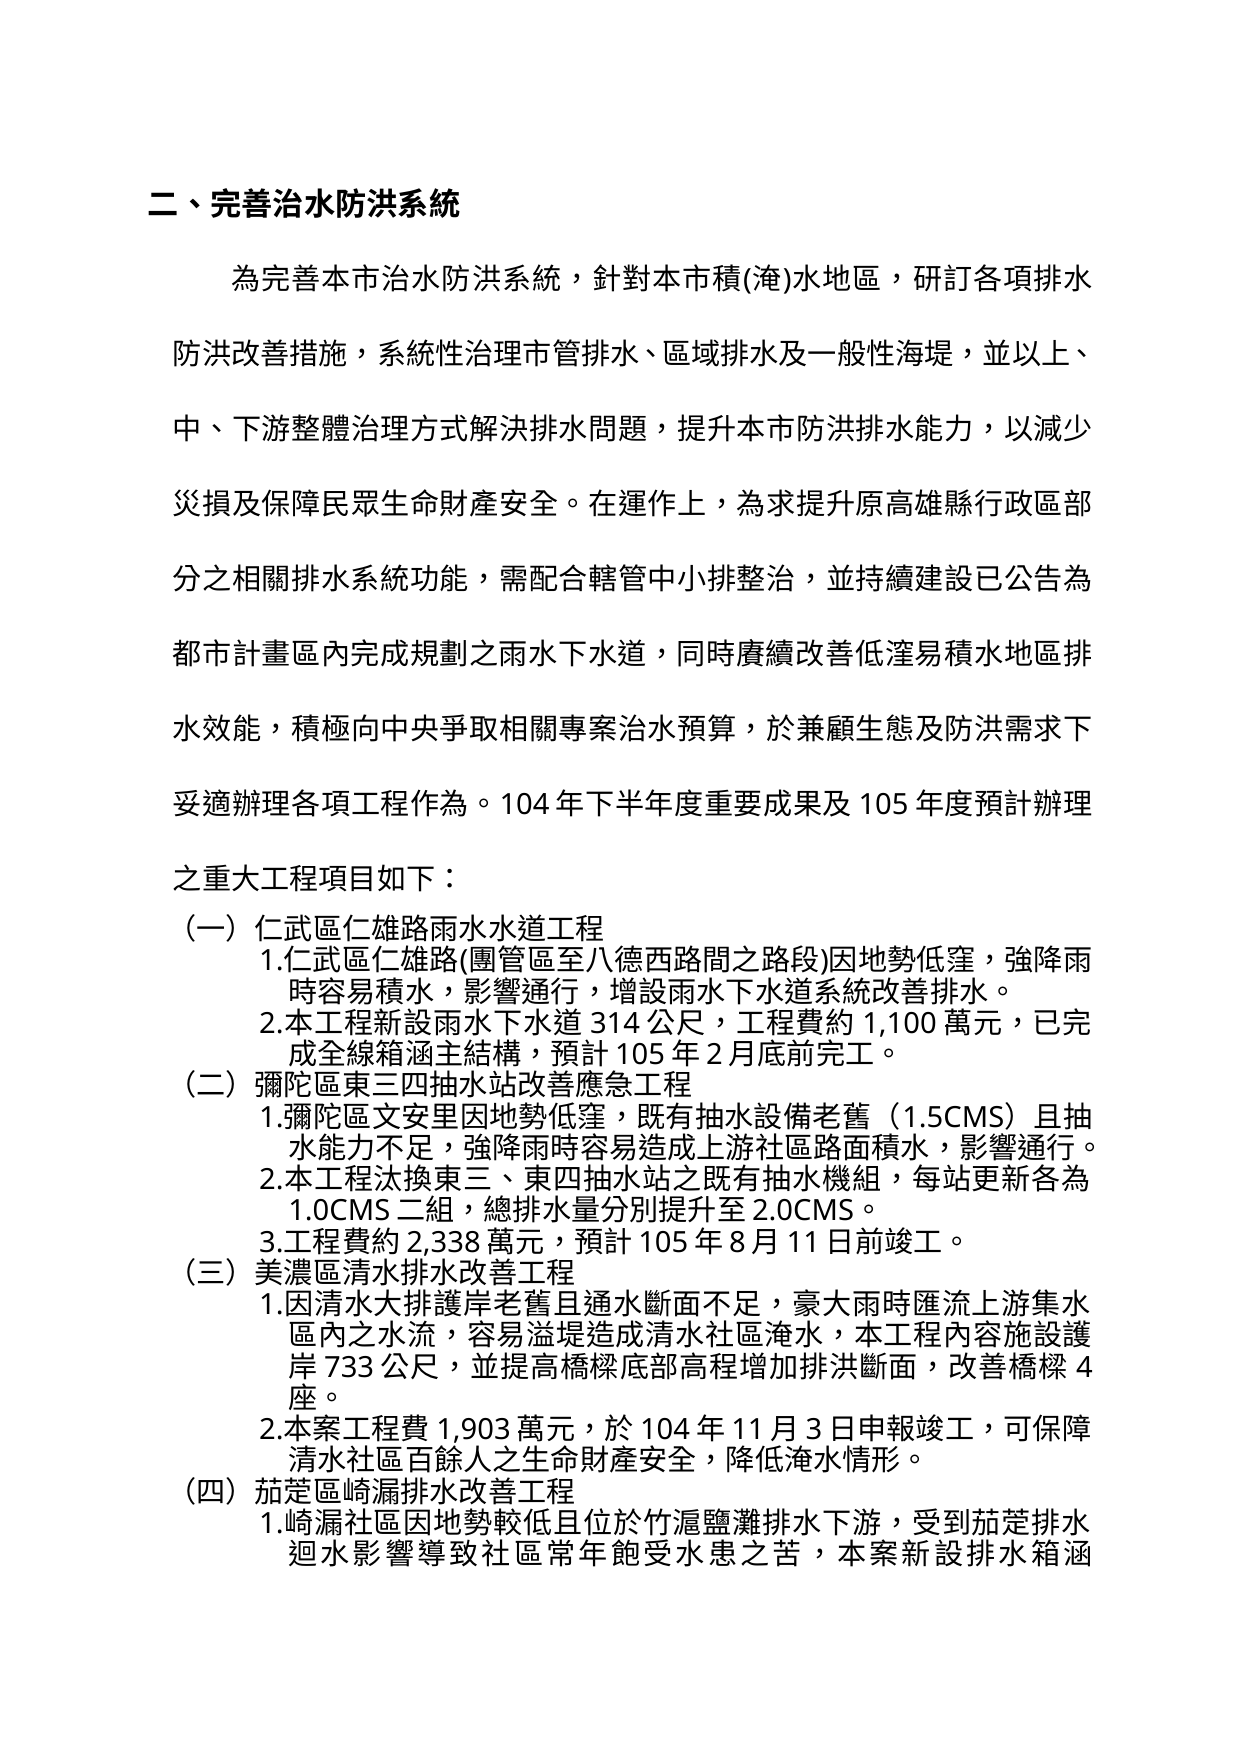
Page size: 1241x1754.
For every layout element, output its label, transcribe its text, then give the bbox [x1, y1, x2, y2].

text 二、完善治水防洪系統 [148, 164, 1092, 239]
text 2.本工程新設雨水下水道314公尺，工程費約1,100萬元，已完成全線箱涵主結構，預計105年2月底前完工。 [259, 1008, 1092, 1071]
text 1.因清水大排護岸老舊且通水斷面不足，豪大雨時匯流上游集水區內之水流，容易溢堤造成清水社區淹水，本工程內容施設護岸733公尺，並提高橋樑底部高程增加排洪斷面，改善橋樑4座。 [259, 1289, 1092, 1414]
text 為完善本市治水防洪系統，針對本市積(淹)水地區，研訂各項排水防洪改善措施，系統性治理市管排水、區域排水及一般性海堤，並以上、中、下游整體治理方式解決排水問題，提升本市防洪排水能力，以減少災損及保障民眾生命財產安全。在運作上，為求提升原高雄縣行政區部分之相關排水系統功能，需配合轄管中小排整治，並持續建設已公告為都市計畫區內完成規劃之雨水下水道，同時賡續改善低漥易積水地區排水效能，積極向中央爭取相關專案治水預算，於兼顧生態及防洪需求下妥適辦理各項工程作為。104年下半年度重要成果及105年度預計辦理之重大工程項目如下： [173, 239, 1092, 914]
text （一）仁武區仁雄路雨水水道工程 [148, 914, 1092, 946]
text （二）彌陀區東三四抽水站改善應急工程 [148, 1071, 1092, 1102]
text 1.崎漏社區因地勢較低且位於竹滬鹽灘排水下游，受到茄萣排水迴水影響導致社區常年飽受水患之苦，本案新設排水箱涵 [259, 1508, 1092, 1571]
text 3.工程費約2,338萬元，預計105年8月11日前竣工。 [259, 1227, 1092, 1258]
text 1.彌陀區文安里因地勢低窪，既有抽水設備老舊（1.5CMS）且抽水能力不足，強降雨時容易造成上游社區路面積水，影響通行。 [259, 1102, 1092, 1164]
text （四）茄萣區崎漏排水改善工程 [148, 1477, 1092, 1508]
text 1.仁武區仁雄路(團管區至八德西路間之路段)因地勢低窪，強降雨時容易積水，影響通行，增設雨水下水道系統改善排水。 [259, 946, 1092, 1008]
text 2.本工程汰換東三、東四抽水站之既有抽水機組，每站更新各為1.0CMS二組，總排水量分別提升至2.0CMS。 [259, 1164, 1092, 1227]
text 2.本案工程費1,903萬元，於104年11月3日申報竣工，可保障清水社區百餘人之生命財產安全，降低淹水情形。 [259, 1414, 1092, 1477]
text （三）美濃區清水排水改善工程 [148, 1258, 1092, 1289]
